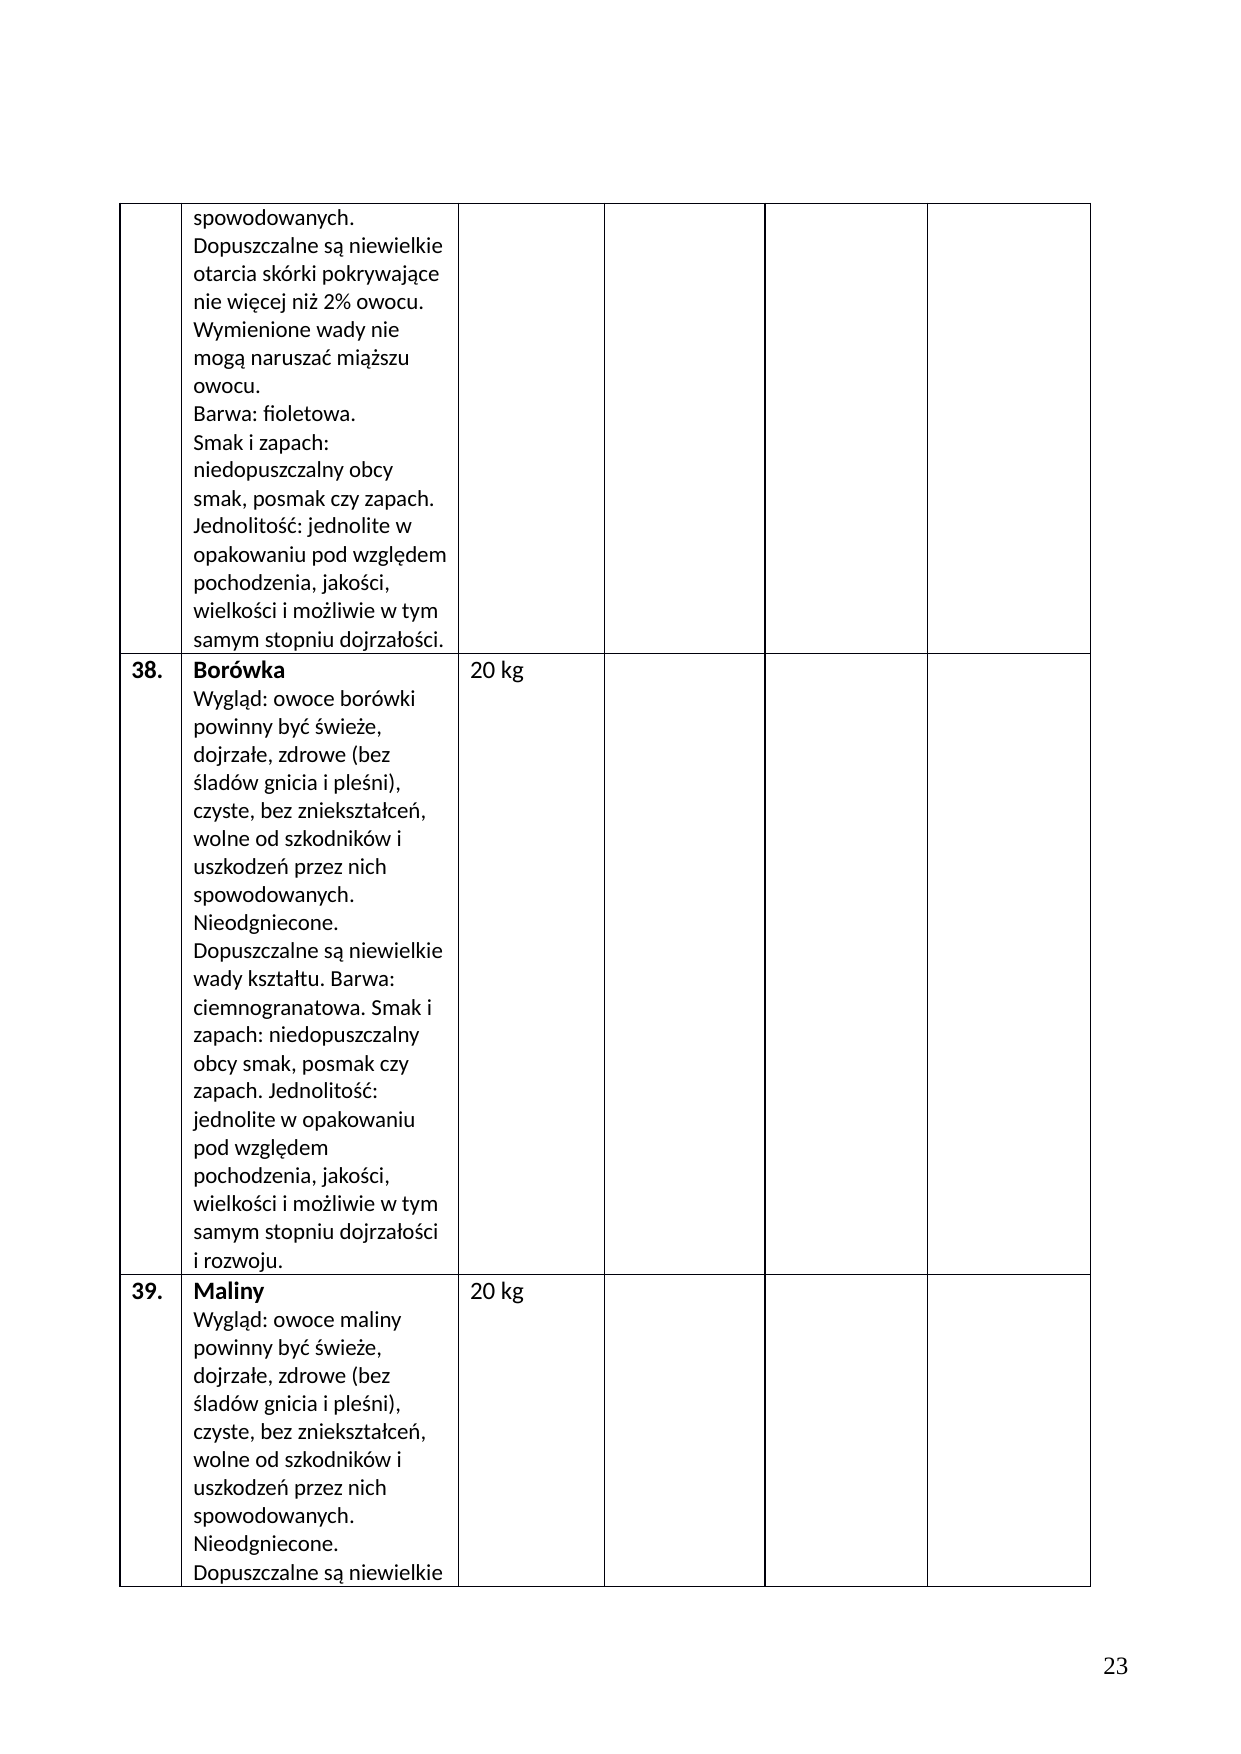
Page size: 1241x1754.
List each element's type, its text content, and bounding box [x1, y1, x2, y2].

table_cell [605, 654, 764, 1274]
table_cell spowodowanych. Dopuszczalne są niewielkie otarcia skórki pokrywające nie więcej niż 2% owocu. Wymienione wady nie mogą naruszać miąższu owocu. Barwa: fioletowa. Smak i zapach: niedopuszczalny obcy smak, posmak czy zapach. Jednolitość: jednolite w opakowaniu pod względem pochodzenia, jakości, wielkości i możliwie w tym samym stopniu dojrzałości. [182, 204, 458, 653]
table_cell [928, 204, 1090, 653]
table_cell Borówka Wygląd: owoce borówki powinny być świeże, dojrzałe, zdrowe (bez śladów gnicia i pleśni), czyste, bez zniekształceń, wolne od szkodników i uszkodzeń przez nich spowodowanych. Nieodgniecone. Dopuszczalne są niewielkie wady kształtu. Barwa: ciemnogranatowa. Smak i zapach: niedopuszczalny obcy smak, posmak czy zapach. Jednolitość: jednolite w opakowaniu pod względem pochodzenia, jakości, wielkości i możliwie w tym samym stopniu dojrzałości i rozwoju. [182, 654, 458, 1274]
table_cell [459, 204, 604, 653]
table_cell [928, 1275, 1090, 1586]
table_cell [766, 204, 927, 653]
table_cell [605, 1275, 764, 1586]
table_cell 20 kg [459, 654, 604, 1274]
table_cell 20 kg [459, 1275, 604, 1586]
table_cell [766, 1275, 927, 1586]
table_cell 39. [121, 1275, 181, 1586]
table_cell [121, 204, 181, 653]
table_cell [928, 654, 1090, 1274]
table_cell Maliny Wygląd: owoce maliny powinny być świeże, dojrzałe, zdrowe (bez śladów gnicia i pleśni), czyste, bez zniekształceń, wolne od szkodników i uszkodzeń przez nich spowodowanych. Nieodgniecone. Dopuszczalne są niewielkie [182, 1275, 458, 1586]
table_cell 38. [121, 654, 181, 1274]
table_cell [766, 654, 927, 1274]
table_cell [605, 204, 764, 653]
